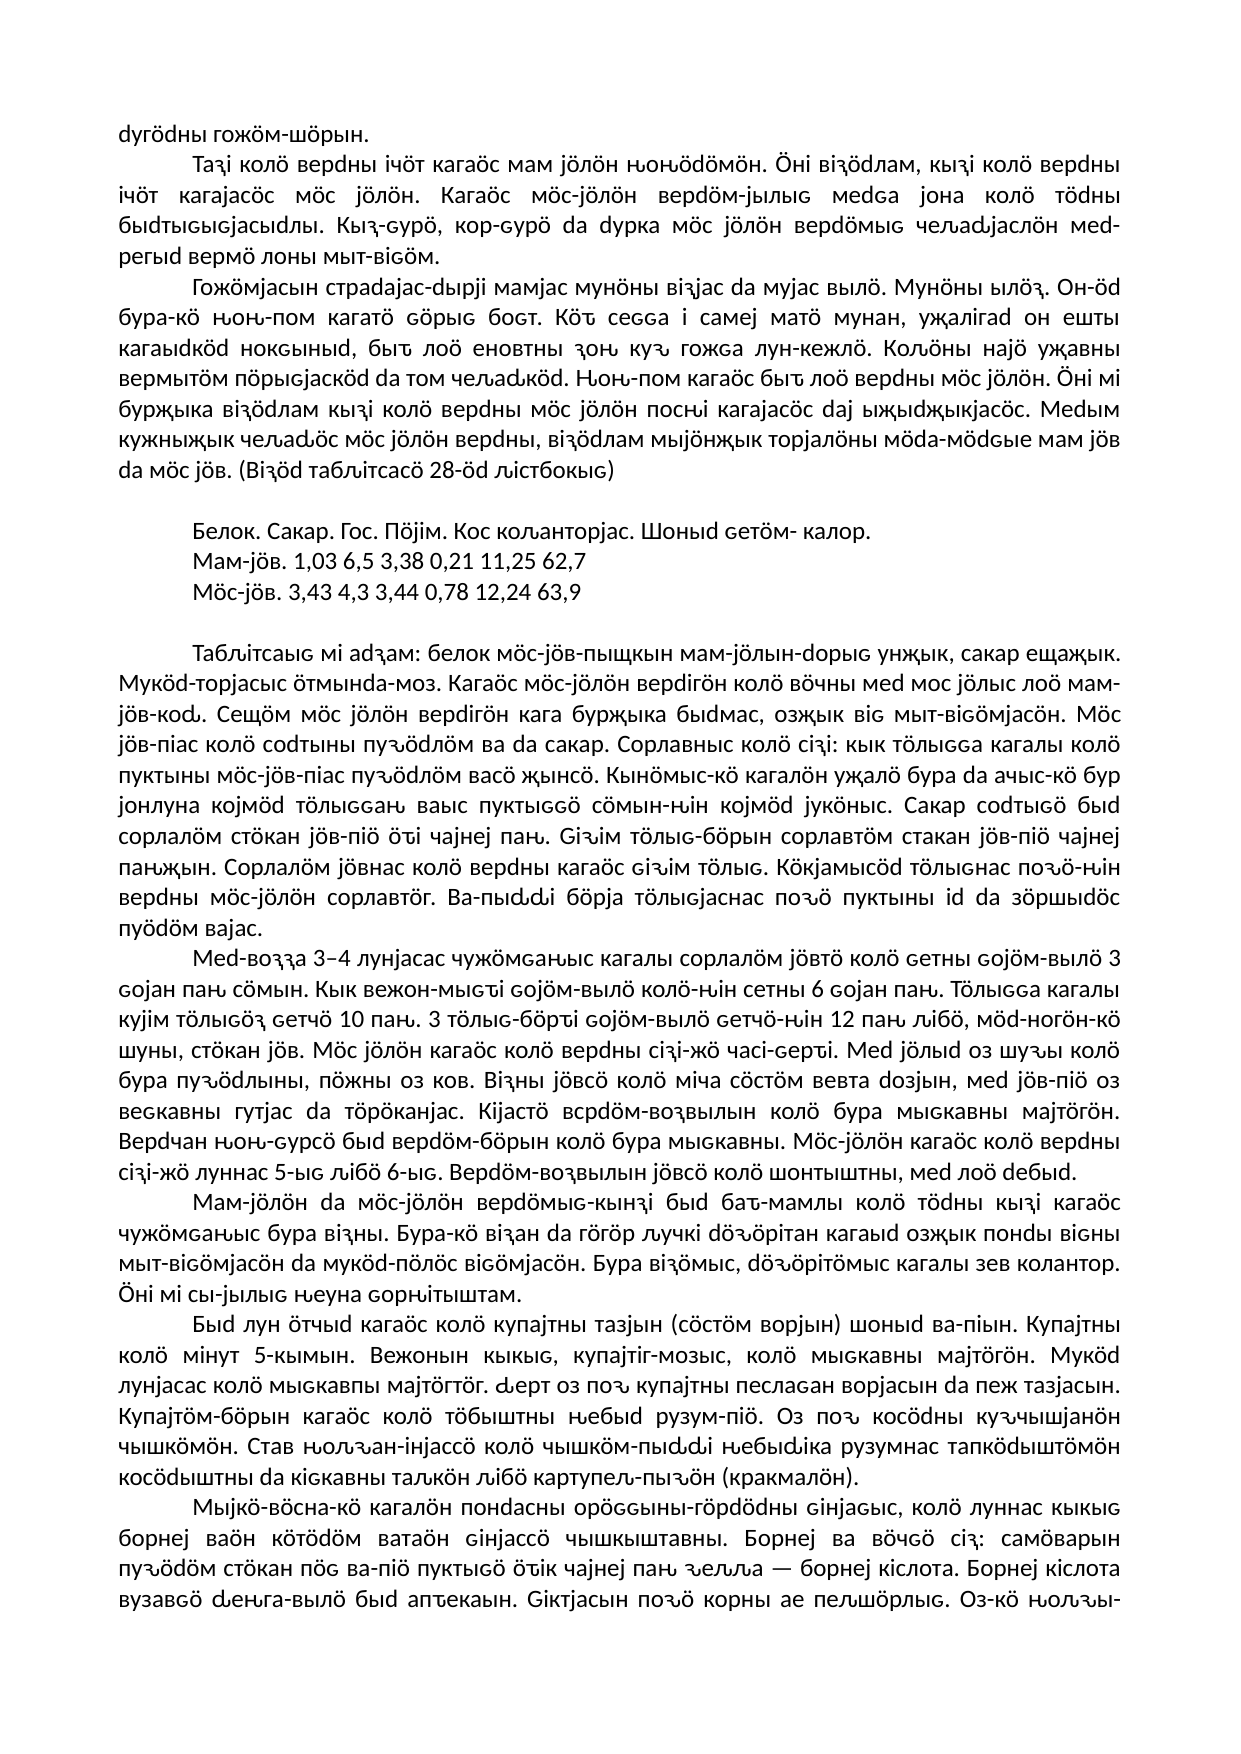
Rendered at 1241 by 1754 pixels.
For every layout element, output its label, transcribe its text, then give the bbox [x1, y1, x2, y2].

text Быԁ лун ӧтчыԁ кагаӧс колӧ купајтны тазјын (сӧстӧм ворјын) шоныԁ ва-піын. Купајтны колӧ мінут 5-кымын. Вежонын кыкыԍ, купајтіг-мозыс, колӧ мыԍкавны мајтӧгӧн. Мукӧԁ лунјасас колӧ мыԍкавпы мајтӧгтӧг. Ԃерт оз поԅ купајтны песлаԍан ворјасын ԁа пеж тазјасын. Купајтӧм-бӧрын кагаӧс колӧ тӧбыштны ԋебыԁ рузум-піӧ. Оз поԅ косӧԁны куԅчышјанӧн чышкӧмӧн. Став ԋоԉԅан-інјассӧ колӧ чышкӧм-пыԃԃі ԋебыԃіка рузумнас тапкӧԁыштӧмӧн косӧԁыштны ԁа кіԍкавны таԉкӧн ԉібӧ картупеԉ-пыԅӧн (кракмалӧн). [118, 1308, 1122, 1492]
text Мам-јӧлӧн ԁа мӧс-јӧлӧн верԁӧмыԍ-кынԇі быԁ баԏ-мамлы колӧ тӧԁны кыԇі кагаӧс чужӧмԍаԋыс бура віԇны. Бура-кӧ віԇан ԁа гӧгӧр ԉучкі ԁӧԅӧрітан кагаыԁ озҗык понԁы віԍны мыт-віԍӧмјасӧн ԁа мукӧԁ-пӧлӧс віԍӧмјасӧн. Бура віԇӧмыс, ԁӧԅӧрітӧмыс кагалы зев колантор. Ӧні мі сы-јылыԍ ԋеуна ԍорԋітыштам. [118, 1186, 1122, 1308]
text ԁугӧԁны гожӧм-шӧрын. [118, 118, 1122, 149]
text Белок. Сакар. Гос. Пӧјім. Кос коԉанторјас. Шоныԁ ԍетӧм- калор. [118, 515, 1122, 545]
text Мӧс-јӧв. 3,43 4,3 3,44 0,78 12,24 63,9 [118, 576, 1122, 606]
text Меԁ-воԇԇа 3–4 лунјасас чужӧмԍаԋыс кагалы сорлалӧм јӧвтӧ колӧ ԍетны ԍојӧм-вылӧ 3 ԍојан паԋ сӧмын. Кык вежон-мыԍԏі ԍојӧм-вылӧ колӧ-ԋін сетны 6 ԍојан паԋ. Тӧлыԍԍа кагалы кујім тӧлыԍӧԇ ԍетчӧ 10 паԋ. 3 тӧлыԍ-бӧрԏі ԍојӧм-вылӧ ԍетчӧ-ԋін 12 паԋ ԉібӧ, мӧԁ-ногӧн-кӧ шуны, стӧкан јӧв. Мӧс јӧлӧн кагаӧс колӧ верԁны сіԇі-жӧ часі-ԍерԏі. Меԁ јӧлыԁ оз шуԅы колӧ бура пуԅӧԁлыны, пӧжны оз ков. Віԇны јӧвсӧ колӧ міча сӧстӧм вевта ԁозјын, меԁ јӧв-піӧ оз веԍкавны гутјас ԁа тӧрӧканјас. Кіјастӧ всрԁӧм-воԇвылын колӧ бура мыԍкавны мајтӧгӧн. Верԁчан ԋоԋ-ԍурсӧ быԁ верԁӧм-бӧрын колӧ бура мыԍкавны. Мӧс-јӧлӧн кагаӧс колӧ верԁны сіԇі-жӧ луннас 5-ыԍ ԉібӧ 6-ыԍ. Верԁӧм-воԇвылын јӧвсӧ колӧ шонтыштны, меԁ лоӧ ԁебыԁ. [118, 942, 1122, 1186]
text Табԉітсаыԍ мі аԁԇам: белок мӧс-јӧв-пыщкын мам-јӧлын-ԁорыԍ унҗык, сакар ещаҗык. Мукӧԁ-торјасыс ӧтмынԁа-моз. Кагаӧс мӧс-јӧлӧн верԁігӧн колӧ вӧчны меԁ мос јӧлыс лоӧ мам-јӧв-коԃ. Сещӧм мӧс јӧлӧн верԁігӧн кага бурҗыка быԁмас, озҗык віԍ мыт-віԍӧмјасӧн. Мӧс јӧв-піас колӧ соԁтыны пуԅӧԁлӧм ва ԁа сакар. Сорлавныс колӧ сіԇі: кык тӧлыԍԍа кагалы колӧ пуктыны мӧс-јӧв-піас пуԅӧԁлӧм васӧ җынсӧ. Кынӧмыс-кӧ кагалӧн уҗалӧ бура ԁа ачыс-кӧ бур јонлуна којмӧԁ тӧлыԍԍаԋ ваыс пуктыԍԍӧ сӧмын-ԋін којмӧԁ јукӧныс. Сакар соԁтыԍӧ быԁ сорлалӧм стӧкан јӧв-піӧ ӧԏі чајнеј паԋ. Ԍіԅім тӧлыԍ-бӧрын сорлавтӧм стакан јӧв-піӧ чајнеј паԋҗын. Сорлалӧм јӧвнас колӧ верԁны кагаӧс ԍіԅім тӧлыԍ. Кӧкјамысӧԁ тӧлыԍнас поԅӧ-ԋін верԁны мӧс-јӧлӧн сорлавтӧг. Ва-пыԃԃі бӧрја тӧлыԍјаснас поԅӧ пуктыны іԁ ԁа зӧршыԁӧс пуӧԁӧм вајас. [118, 637, 1122, 942]
text Таԇі колӧ верԁны ічӧт кагаӧс мам јӧлӧн ԋоԋӧԁӧмӧн. Ӧні віԇӧԁлам, кыԇі колӧ верԁны ічӧт кагајасӧс мӧс јӧлӧн. Кагаӧс мӧс-јӧлӧн верԁӧм-јылыԍ меԁԍа јона колӧ тӧԁны быԁтыԍыԍјасыԁлы. Кыԇ-ԍурӧ, кор-ԍурӧ ԁа ԁурка мӧс јӧлӧн верԁӧмыԍ чеԉаԃјаслӧн меԁ-регыԁ вермӧ лоны мыт-віԍӧм. [118, 149, 1122, 271]
text Гожӧмјасын страԁајас-ԁырјі мамјас мунӧны віԇјас ԁа мујас вылӧ. Мунӧны ылӧԇ. Он-ӧԁ бура-кӧ ԋоԋ-пом кагатӧ ԍӧрыԍ боԍт. Кӧԏ сеԍԍа і самеј матӧ мунан, уҗалігаԁ он ешты кагаыԁкӧԁ нокԍыныԁ, быԏ лоӧ еновтны ԇоԋ куԅ гожԍа лун-кежлӧ. Коԉӧны најӧ уҗавны вермытӧм пӧрыԍјаскӧԁ ԁа том чеԉаԃкӧԁ. Ԋоԋ-пом кагаӧс быԏ лоӧ верԁны мӧс јӧлӧн. Ӧні мі бурҗыка віԇӧԁлам кыԇі колӧ верԁны мӧс јӧлӧн посԋі кагајасӧс ԁај ыҗыԁҗыкјасӧс. Меԁым кужныҗык чеԉаԃӧс мӧс јӧлӧн верԁны, віԇӧԁлам мыјӧнҗык торјалӧны мӧԁа-мӧԁԍые мам јӧв ԁа мӧс јӧв. (Віԇӧԁ табԉітсасӧ 28-ӧԁ ԉістбокыԍ) [118, 271, 1122, 484]
text Мам-јӧв. 1,03 6,5 3,38 0,21 11,25 62,7 [118, 545, 1122, 576]
text Мыјкӧ-вӧсна-кӧ кагалӧн понԁасны орӧԍԍыны-гӧрԁӧԁны ԍінјаԍыс, колӧ луннас кыкыԍ борнеј ваӧн кӧтӧԁӧм ватаӧн ԍінјассӧ чышкыштавны. Борнеј ва вӧчԍӧ сіԇ: самӧварын пуԅӧԁӧм стӧкан пӧԍ ва-піӧ пуктыԍӧ ӧԏік чајнеј паԋ ԅеԉԉа — борнеј кіслота. Борнеј кіслота вузавԍӧ ԃеԋга-вылӧ быԁ апԏекаын. Ԍіктјасын поԅӧ корны ае пеԉшӧрлыԍ. Оз-кӧ ԋоԉԅы- [118, 1492, 1122, 1614]
